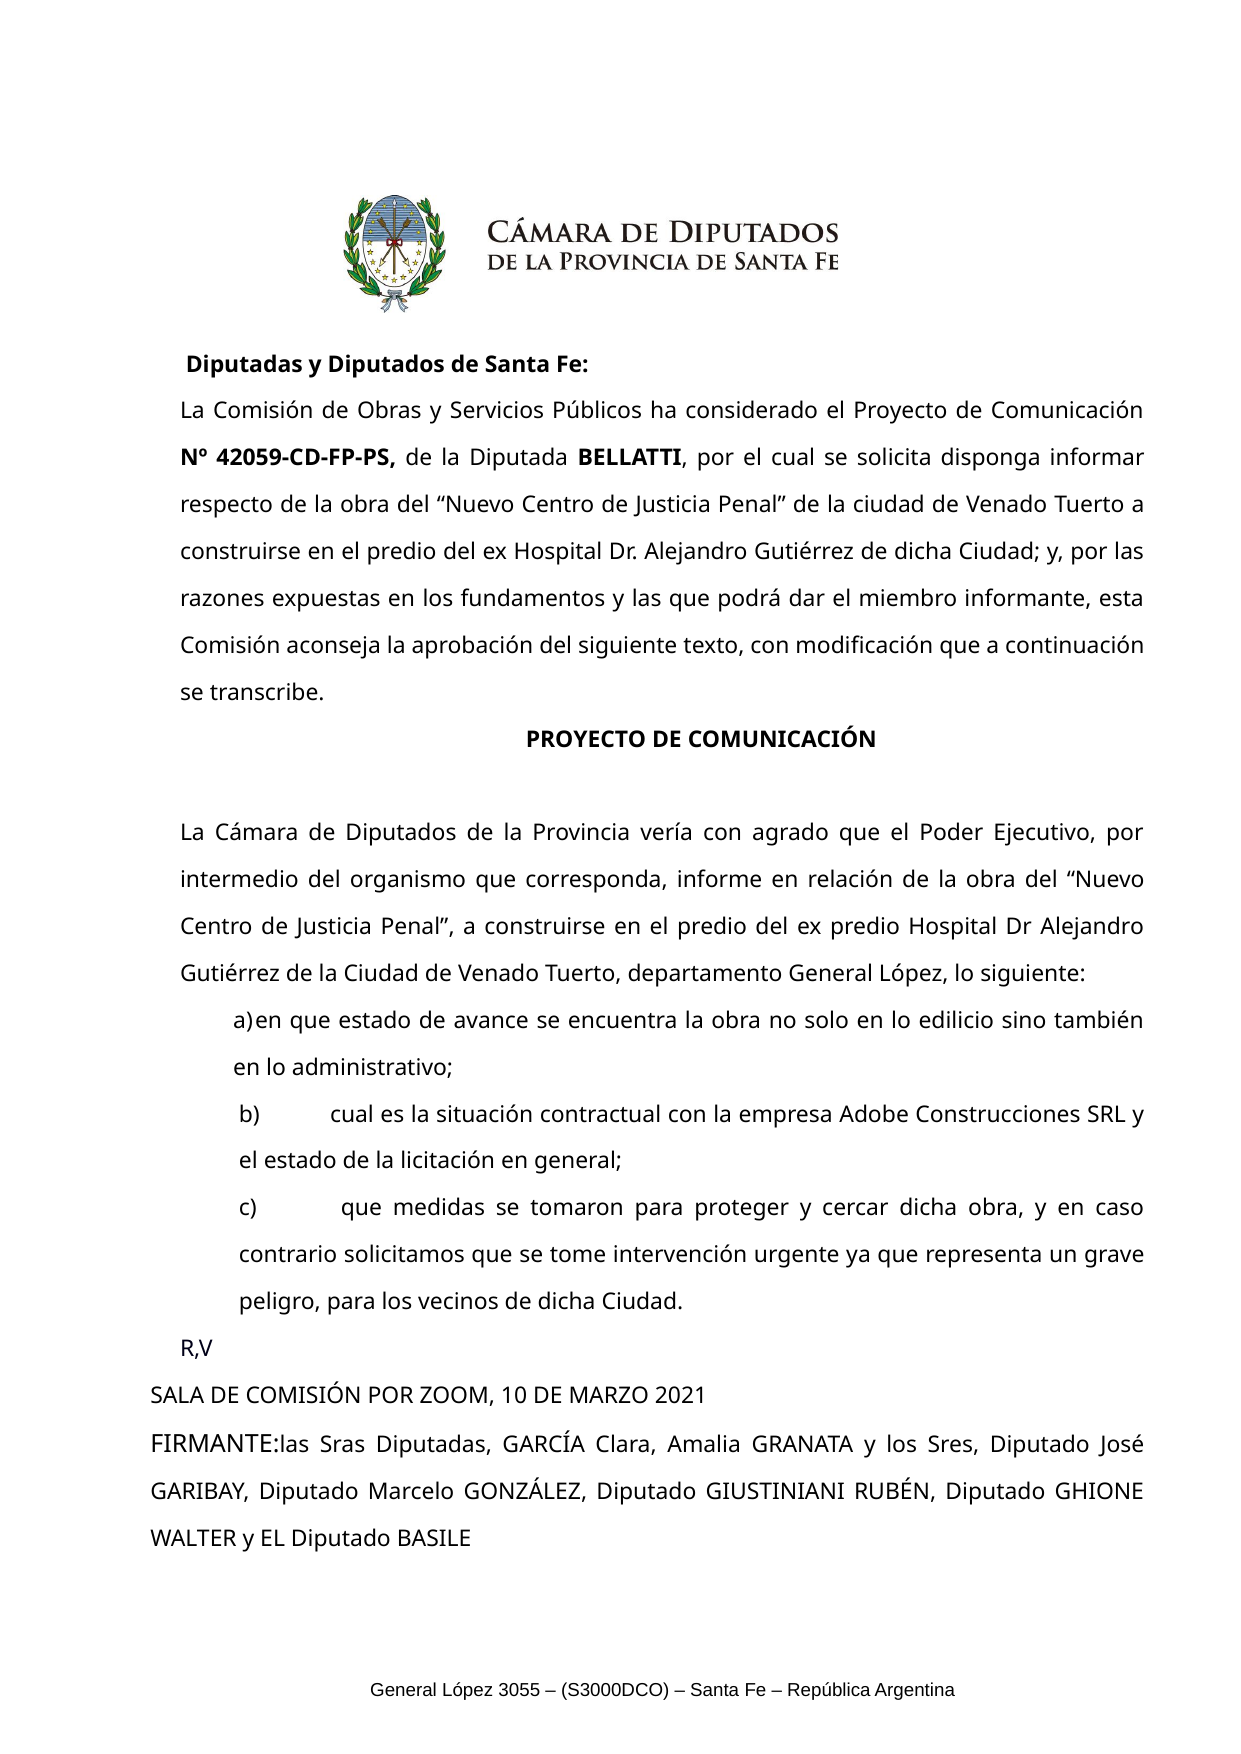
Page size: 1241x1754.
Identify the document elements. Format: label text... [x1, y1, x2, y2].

list PROYECTO DE COMUNICACIÓN [180, 722, 1145, 754]
list Diputadas y Diputados de Santa Fe: [180, 347, 1145, 379]
list R,V [180, 1332, 1145, 1363]
list FIRMANTE:las Sras Diputadas, GARCÍA Clara, Amalia GRANATA y los Sres, Diputado José GARIBAY, Diputado Marcelo GONZÁLEZ, Diputado GIUSTINIANI RUBÉN, Diputado GHIONE WALTER y EL Diputado BASILE [150, 1426, 1145, 1553]
list que medidas se tomaron para proteger y cercar dicha obra, y en caso contrario solicitamos que se tome intervención urgente ya que representa un grave peligro, para los vecinos de dicha Ciudad. [239, 1191, 1145, 1316]
list cual es la situación contractual con la empresa Adobe Construcciones SRL y el estado de la licitación en general; [239, 1097, 1145, 1176]
list SALA DE COMISIÓN POR ZOOM, 10 DE MARZO 2021 [150, 1379, 1145, 1410]
list La Comisión de Obras y Servicios Públicos ha considerado el Proyecto de Comunicación Nº 42059-CD-FP-PS, de la Diputada BELLATTI, por el cual se solicita disponga informar respecto de la obra del “Nuevo Centro de Justicia Penal” de la ciudad de Venado Tuerto a construirse en el predio del ex Hospital Dr. Alejandro Gutiérrez de dicha Ciudad; y, por las razones expuestas en los fundamentos y las que podrá dar el miembro informante, esta Comisión aconseja la aprobación del siguiente texto, con modificación que a continuación se transcribe. [180, 394, 1145, 707]
list La Cámara de Diputados de la Provincia vería con agrado que el Poder Ejecutivo, por intermedio del organismo que corresponda, informe en relación de la obra del “Nuevo Centro de Justicia Penal”, a construirse en el predio del ex predio Hospital Dr Alejandro Gutiérrez de la Ciudad de Venado Tuerto, departamento General López, lo siguiente: [180, 816, 1145, 988]
picture [343, 195, 839, 317]
list en que estado de avance se encuentra la obra no solo en lo edilicio sino también en lo administrativo; [233, 1004, 1145, 1082]
